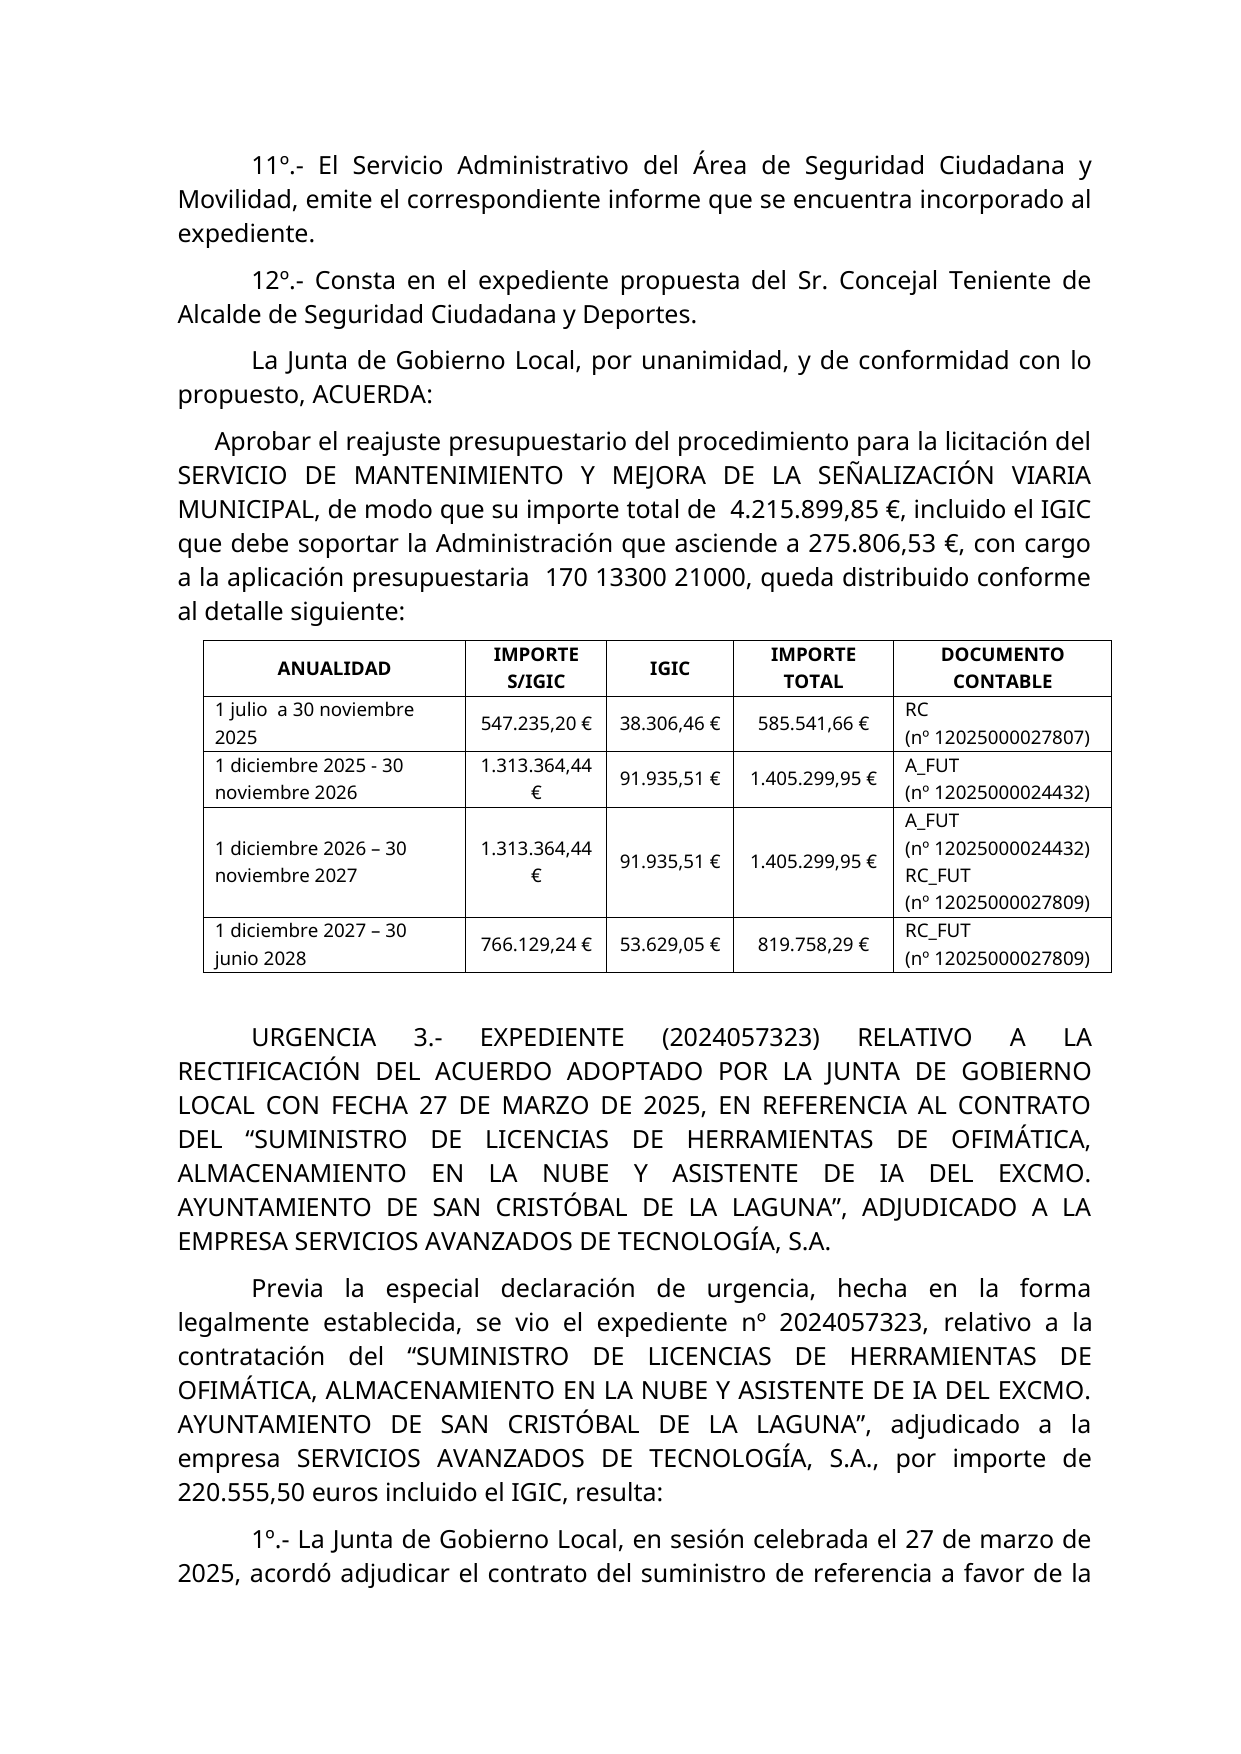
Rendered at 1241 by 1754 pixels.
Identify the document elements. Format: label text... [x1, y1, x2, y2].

table_cell 91.935,51 € [607, 752, 733, 807]
table_cell 1.313.364,44 € [466, 808, 606, 917]
table_cell 585.541,66 € [734, 697, 893, 751]
table_cell 38.306,46 € [607, 697, 733, 751]
table_cell 1 julio a 30 noviembre 2025 [204, 697, 465, 751]
table_cell A_FUT (nº 12025000024432) RC_FUT (nº 12025000027809) [894, 808, 1111, 917]
text La Junta de Gobierno Local, por unanimidad, y de conformidad con lo propuesto, ACUERDA: [177, 343, 1093, 411]
table_cell 1.405.299,95 € [734, 752, 893, 807]
table_cell 1.405.299,95 € [734, 808, 893, 917]
table_header IMPORTE S/IGIC [466, 641, 606, 696]
table_cell 1 diciembre 2025 - 30 noviembre 2026 [204, 752, 465, 807]
text 12º.- Consta en el expediente propuesta del Sr. Concejal Teniente de Alcalde de Seguridad Ciudadana y Deportes. [177, 262, 1093, 330]
table_header IMPORTE TOTAL [734, 641, 893, 696]
table_cell A_FUT (nº 12025000024432) [894, 752, 1111, 807]
table_cell 819.758,29 € [734, 918, 893, 972]
table_header ANUALIDAD [204, 641, 465, 696]
text Aprobar el reajuste presupuestario del procedimiento para la licitación del SERVICIO DE MANTENIMIENTO Y MEJORA DE LA SEÑALIZACIÓN VIARIA MUNICIPAL, de modo que su importe total de 4.215.899,85 €, incluido el IGIC que debe soportar la Administración que asciende a 275.806,53 €, con cargo a la aplicación presupuestaria 170 13300 21000, queda distribuido conforme al detalle siguiente: [177, 423, 1093, 628]
text 11º.- El Servicio Administrativo del Área de Seguridad Ciudadana y Movilidad, emite el correspondiente informe que se encuentra incorporado al expediente. [177, 148, 1093, 250]
table_cell 547.235,20 € [466, 697, 606, 751]
table_header IGIC [607, 641, 733, 696]
table_cell 766.129,24 € [466, 918, 606, 972]
text Previa la especial declaración de urgencia, hecha en la forma legalmente establecida, se vio el expediente nº 2024057323, relativo a la contratación del “SUMINISTRO DE LICENCIAS DE HERRAMIENTAS DE OFIMÁTICA, ALMACENAMIENTO EN LA NUBE Y ASISTENTE DE IA DEL EXCMO. AYUNTAMIENTO DE SAN CRISTÓBAL DE LA LAGUNA”, adjudicado a la empresa SERVICIOS AVANZADOS DE TECNOLOGÍA, S.A., por importe de 220.555,50 euros incluido el IGIC, resulta: [177, 1270, 1093, 1509]
text URGENCIA 3.- EXPEDIENTE (2024057323) RELATIVO A LA RECTIFICACIÓN DEL ACUERDO ADOPTADO POR LA JUNTA DE GOBIERNO LOCAL CON FECHA 27 DE MARZO DE 2025, EN REFERENCIA AL CONTRATO DEL “SUMINISTRO DE LICENCIAS DE HERRAMIENTAS DE OFIMÁTICA, ALMACENAMIENTO EN LA NUBE Y ASISTENTE DE IA DEL EXCMO. AYUNTAMIENTO DE SAN CRISTÓBAL DE LA LAGUNA”, ADJUDICADO A LA EMPRESA SERVICIOS AVANZADOS DE TECNOLOGÍA, S.A. [177, 1019, 1093, 1258]
table_header DOCUMENTO CONTABLE [894, 641, 1111, 696]
table_cell 1.313.364,44 € [466, 752, 606, 807]
table_cell RC_FUT (nº 12025000027809) [894, 918, 1111, 972]
text 1º.- La Junta de Gobierno Local, en sesión celebrada el 27 de marzo de 2025, acordó adjudicar el contrato del suministro de referencia a favor de la [177, 1521, 1093, 1589]
table_cell 53.629,05 € [607, 918, 733, 972]
table_cell RC (nº 12025000027807) [894, 697, 1111, 751]
table_cell 91.935,51 € [607, 808, 733, 917]
table_cell 1 diciembre 2027 – 30 junio 2028 [204, 918, 465, 972]
table_cell 1 diciembre 2026 – 30 noviembre 2027 [204, 808, 465, 917]
